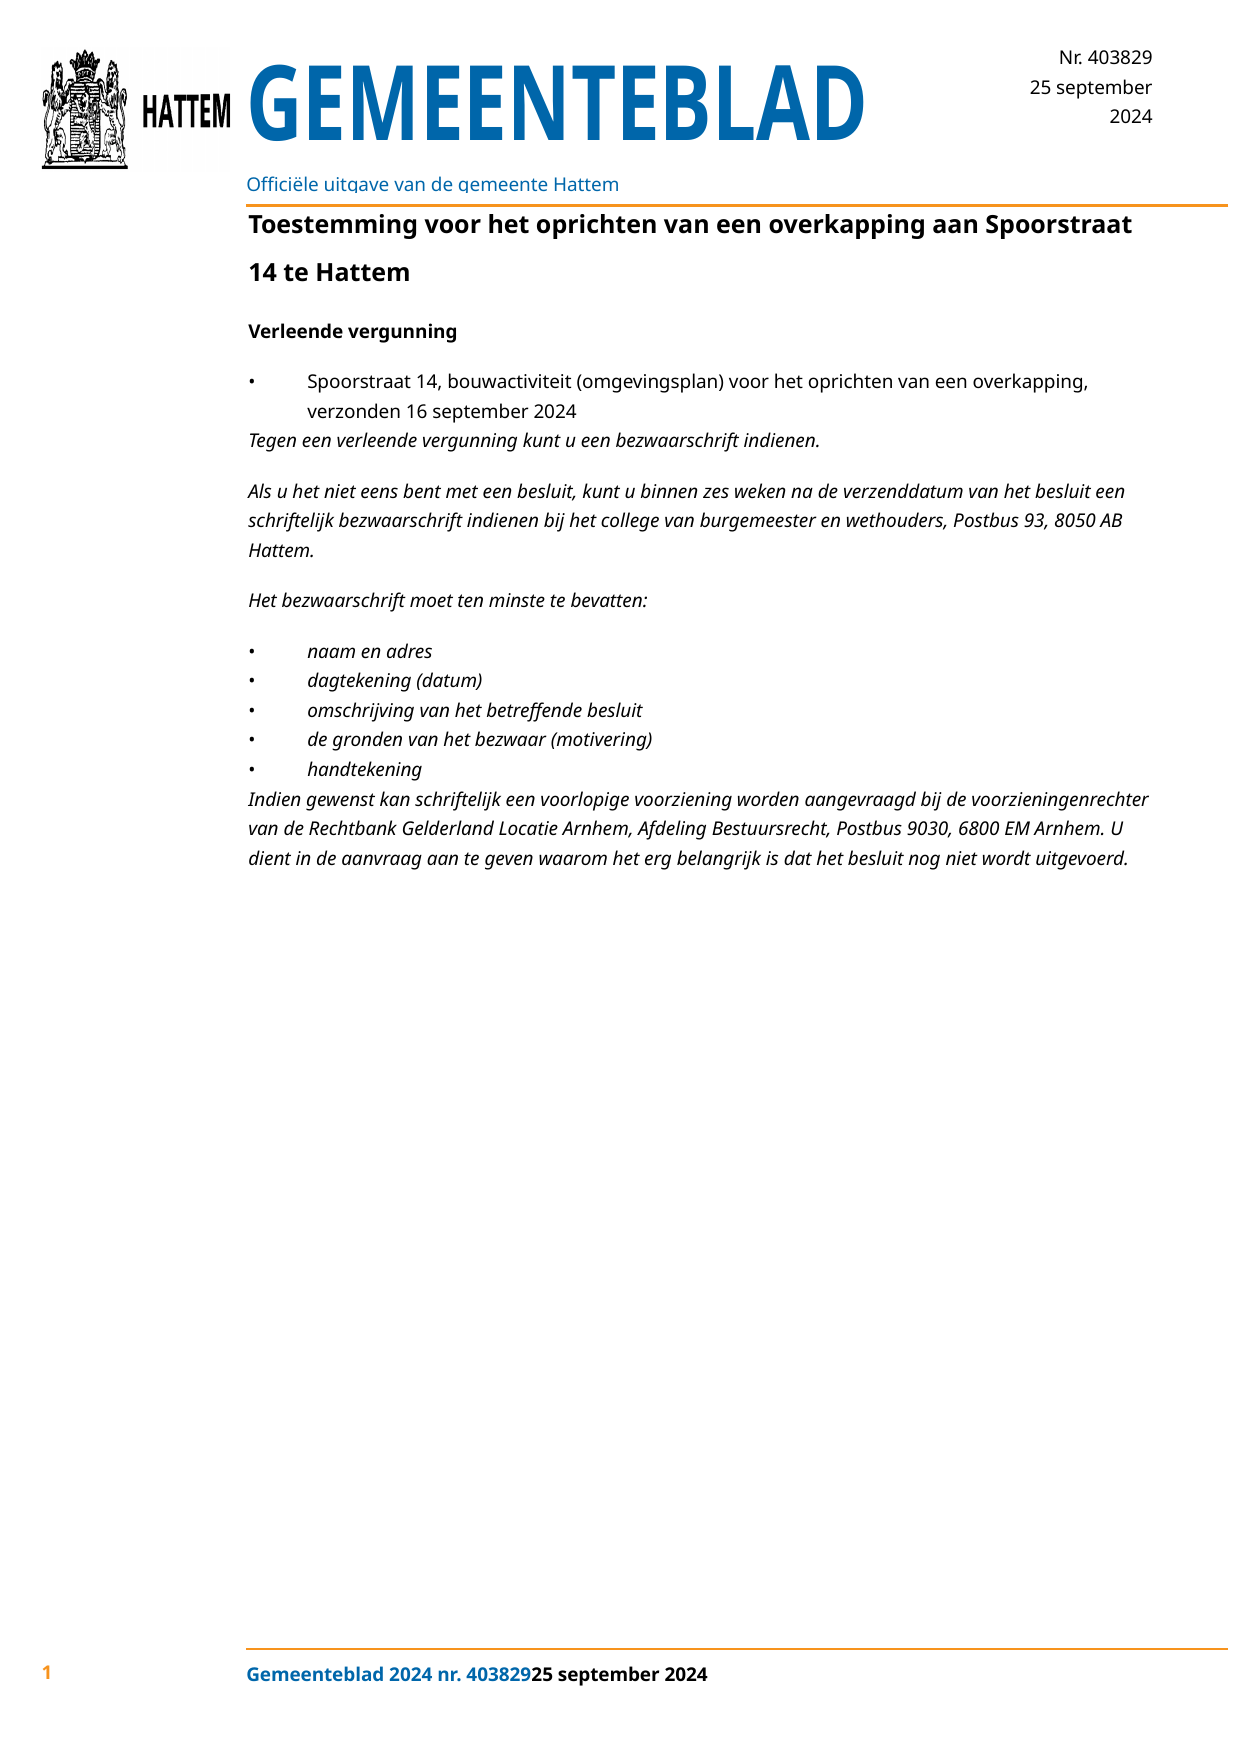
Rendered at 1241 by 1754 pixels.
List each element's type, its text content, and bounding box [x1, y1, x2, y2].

text Indien gewenst kan schriftelijk een voorlopige voorziening worden aangevraagd bij de voorzieningenrechter van de Rechtbank Gelderland Locatie Arnhem, Afdeling Bestuursrecht, Postbus 9030, 6800 EM Arnhem. U dient in de aanvraag aan te geven waarom het erg belangrijk is dat het besluit nog niet wordt uitgevoerd. [248, 786, 1152, 871]
list handtekening [248, 756, 1152, 782]
list Spoorstraat 14, bouwactiviteit (omgevingsplan) voor het oprichten van een overkapping, verzonden 16 september 2024 [248, 368, 1152, 424]
text Tegen een verleende vergunning kunt u een bezwaarschrift indienen. [248, 427, 1152, 453]
text Verleende vergunning [248, 318, 1152, 344]
list dagtekening (datum) [248, 667, 1152, 693]
text Het bezwaarschrift moet ten minste te bevatten: [248, 587, 1152, 613]
list omschrijving van het betreffende besluit [248, 697, 1152, 723]
text Als u het niet eens bent met een besluit, kunt u binnen zes weken na de verzenddatum van het besluit een schriftelijk bezwaarschrift indienen bij het college van burgemeester en wethouders, Postbus 93, 8050 AB Hattem. [248, 478, 1152, 563]
picture [41, 47, 231, 172]
list de gronden van het bezwaar (motivering) [248, 727, 1152, 752]
list naam en adres [248, 638, 1152, 664]
text Toestemming voor het oprichten van een overkapping aan Spoorstraat 14 te Hattem [248, 207, 1152, 288]
